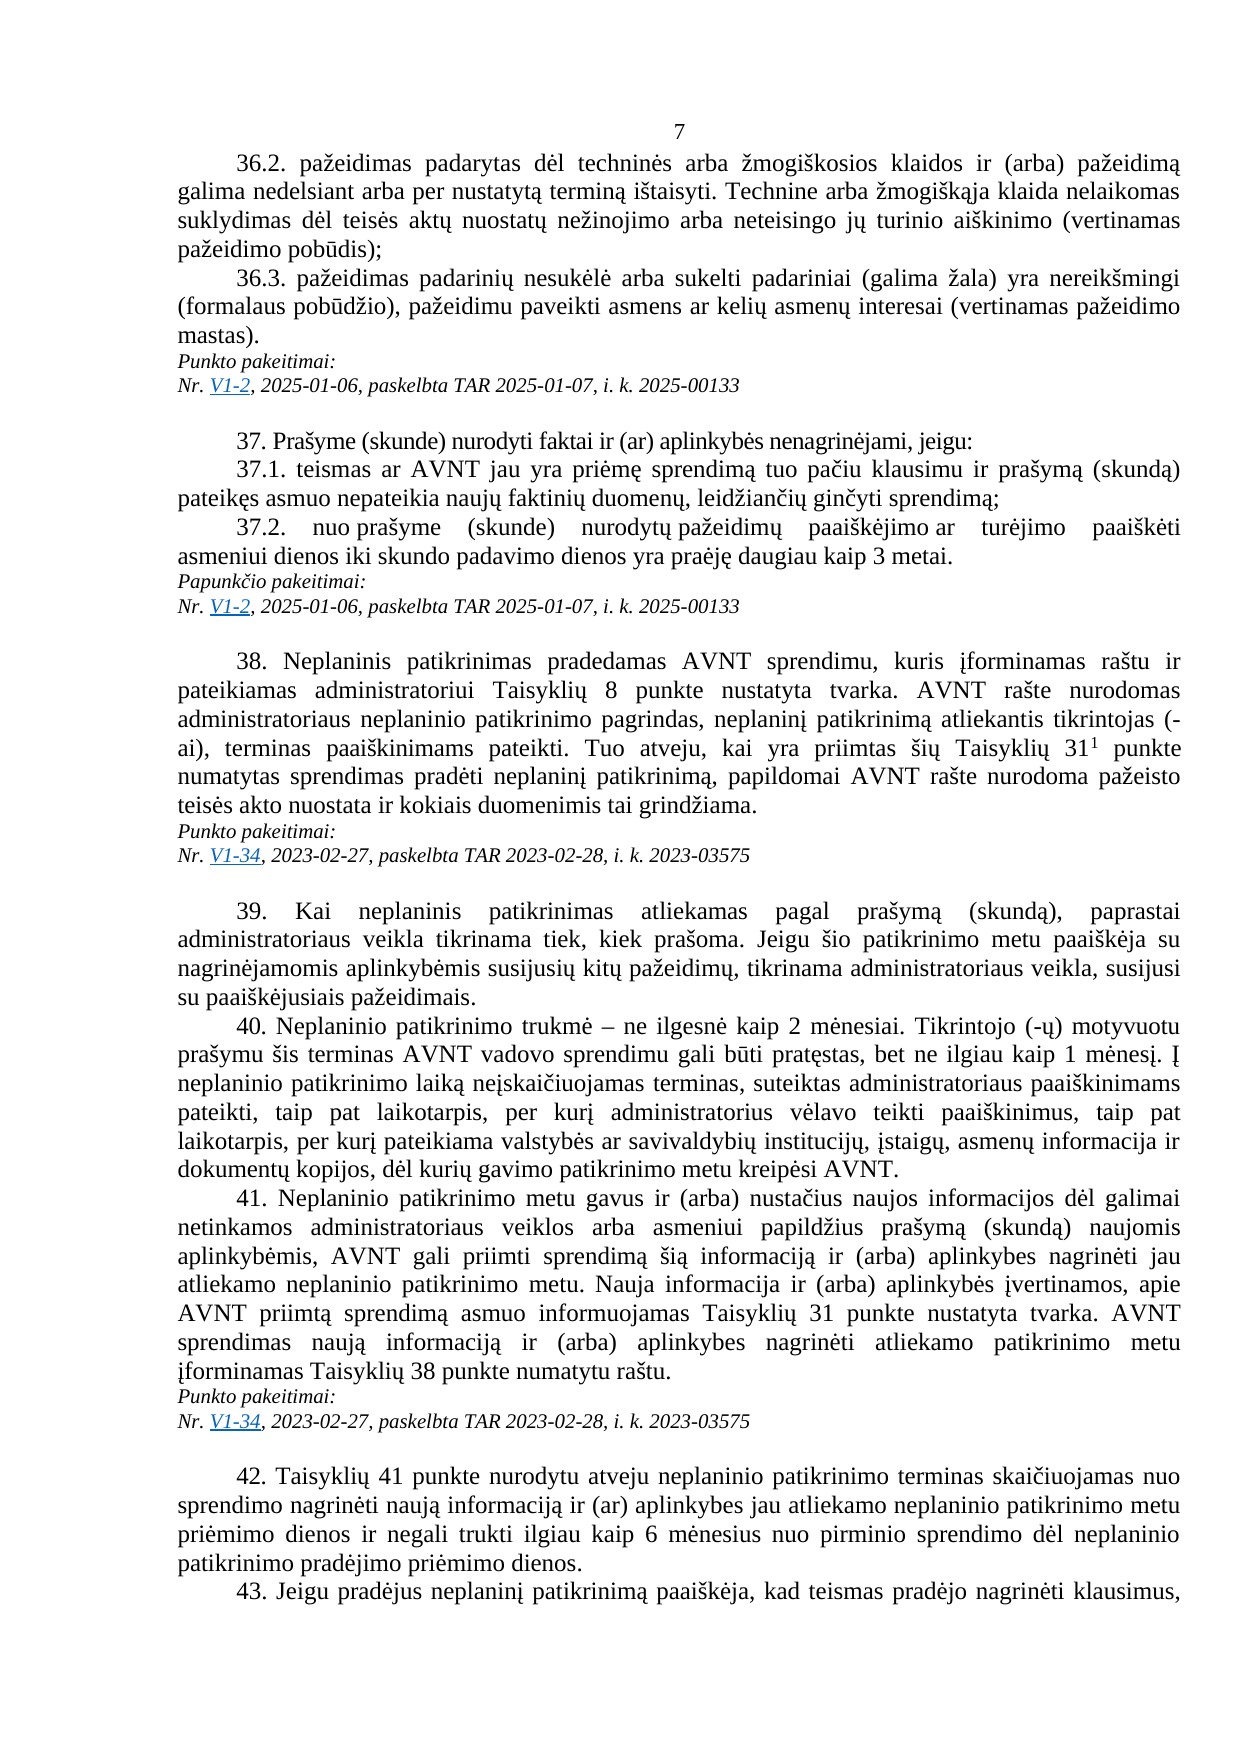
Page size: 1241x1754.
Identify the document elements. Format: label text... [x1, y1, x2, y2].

text Papunkčio pakeitimai: [177, 569, 1181, 593]
text Nr. V1-34, 2023-02-27, paskelbta TAR 2023-02-28, i. k. 2023-03575 [177, 843, 1181, 867]
text 39. Kai neplaninis patikrinimas atliekamas pagal prašymą (skundą), paprastai administratoriaus veikla tikrinama tiek, kiek prašoma. Jeigu šio patikrinimo metu paaiškėja su nagrinėjamomis aplinkybėmis susijusių kitų pažeidimų, tikrinama administratoriaus veikla, susijusi su paaiškėjusiais pažeidimais. [177, 896, 1181, 1011]
text 37.1. teismas ar AVNT jau yra priėmę sprendimą tuo pačiu klausimu ir prašymą (skundą) pateikęs asmuo nepateikia naujų faktinių duomenų, leidžiančių ginčyti sprendimą; [177, 454, 1181, 512]
text Nr. V1-34, 2023-02-27, paskelbta TAR 2023-02-28, i. k. 2023-03575 [177, 1408, 1181, 1433]
text 38. Neplaninis patikrinimas pradedamas AVNT sprendimu, kuris įforminamas raštu ir pateikiamas administratoriui Taisyklių 8 punkte nustatyta tvarka. AVNT rašte nurodomas administratoriaus neplaninio patikrinimo pagrindas, neplaninį patikrinimą atliekantis tikrintojas (-ai), terminas paaiškinimams pateikti. Tuo atveju, kai yra priimtas šių Taisyklių 311 punkte numatytas sprendimas pradėti neplaninį patikrinimą, papildomai AVNT rašte nurodoma pažeisto teisės akto nuostata ir kokiais duomenimis tai grindžiama. [177, 646, 1181, 819]
text 37. Prašyme (skunde) nurodyti faktai ir (ar) aplinkybės nenagrinėjami, jeigu: [177, 426, 1181, 454]
text 37.2. nuo prašyme (skunde) nurodytų pažeidimų paaiškėjimo ar turėjimo paaiškėti asmeniui dienos iki skundo padavimo dienos yra praėję daugiau kaip 3 metai. [177, 512, 1181, 569]
text Punkto pakeitimai: [177, 349, 1181, 373]
text Nr. V1-2, 2025-01-06, paskelbta TAR 2025-01-07, i. k. 2025-00133 [177, 593, 1181, 618]
text 36.2. pažeidimas padarytas dėl techninės arba žmogiškosios klaidos ir (arba) pažeidimą galima nedelsiant arba per nustatytą terminą ištaisyti. Technine arba žmogiškąja klaida nelaikomas suklydimas dėl teisės aktų nuostatų nežinojimo arba neteisingo jų turinio aiškinimo (vertinamas pažeidimo pobūdis); [177, 148, 1181, 263]
text 40. Neplaninio patikrinimo trukmė – ne ilgesnė kaip 2 mėnesiai. Tikrintojo (-ų) motyvuotu prašymu šis terminas AVNT vadovo sprendimu gali būti pratęstas, bet ne ilgiau kaip 1 mėnesį. Į neplaninio patikrinimo laiką neįskaičiuojamas terminas, suteiktas administratoriaus paaiškinimams pateikti, taip pat laikotarpis, per kurį administratorius vėlavo teikti paaiškinimus, taip pat laikotarpis, per kurį pateikiama valstybės ar savivaldybių institucijų, įstaigų, asmenų informacija ir dokumentų kopijos, dėl kurių gavimo patikrinimo metu kreipėsi AVNT. [177, 1011, 1181, 1183]
text 43. Jeigu pradėjus neplaninį patikrinimą paaiškėja, kad teismas pradėjo nagrinėti klausimus, [177, 1576, 1181, 1605]
text 36.3. pažeidimas padarinių nesukėlė arba sukelti padariniai (galima žala) yra nereikšmingi (formalaus pobūdžio), pažeidimu paveikti asmens ar kelių asmenų interesai (vertinamas pažeidimo mastas). [177, 263, 1181, 349]
text 42. Taisyklių 41 punkte nurodytu atveju neplaninio patikrinimo terminas skaičiuojamas nuo sprendimo nagrinėti naują informaciją ir (ar) aplinkybes jau atliekamo neplaninio patikrinimo metu priėmimo dienos ir negali trukti ilgiau kaip 6 mėnesius nuo pirminio sprendimo dėl neplaninio patikrinimo pradėjimo priėmimo dienos. [177, 1461, 1181, 1576]
text 41. Neplaninio patikrinimo metu gavus ir (arba) nustačius naujos informacijos dėl galimai netinkamos administratoriaus veiklos arba asmeniui papildžius prašymą (skundą) naujomis aplinkybėmis, AVNT gali priimti sprendimą šią informaciją ir (arba) aplinkybes nagrinėti jau atliekamo neplaninio patikrinimo metu. Nauja informacija ir (arba) aplinkybės įvertinamos, apie AVNT priimtą sprendimą asmuo informuojamas Taisyklių 31 punkte nustatyta tvarka. AVNT sprendimas naują informaciją ir (arba) aplinkybes nagrinėti atliekamo patikrinimo metu įforminamas Taisyklių 38 punkte numatytu raštu. [177, 1183, 1181, 1384]
text Punkto pakeitimai: [177, 819, 1181, 843]
text Punkto pakeitimai: [177, 1384, 1181, 1408]
text Nr. V1-2, 2025-01-06, paskelbta TAR 2025-01-07, i. k. 2025-00133 [177, 373, 1181, 397]
